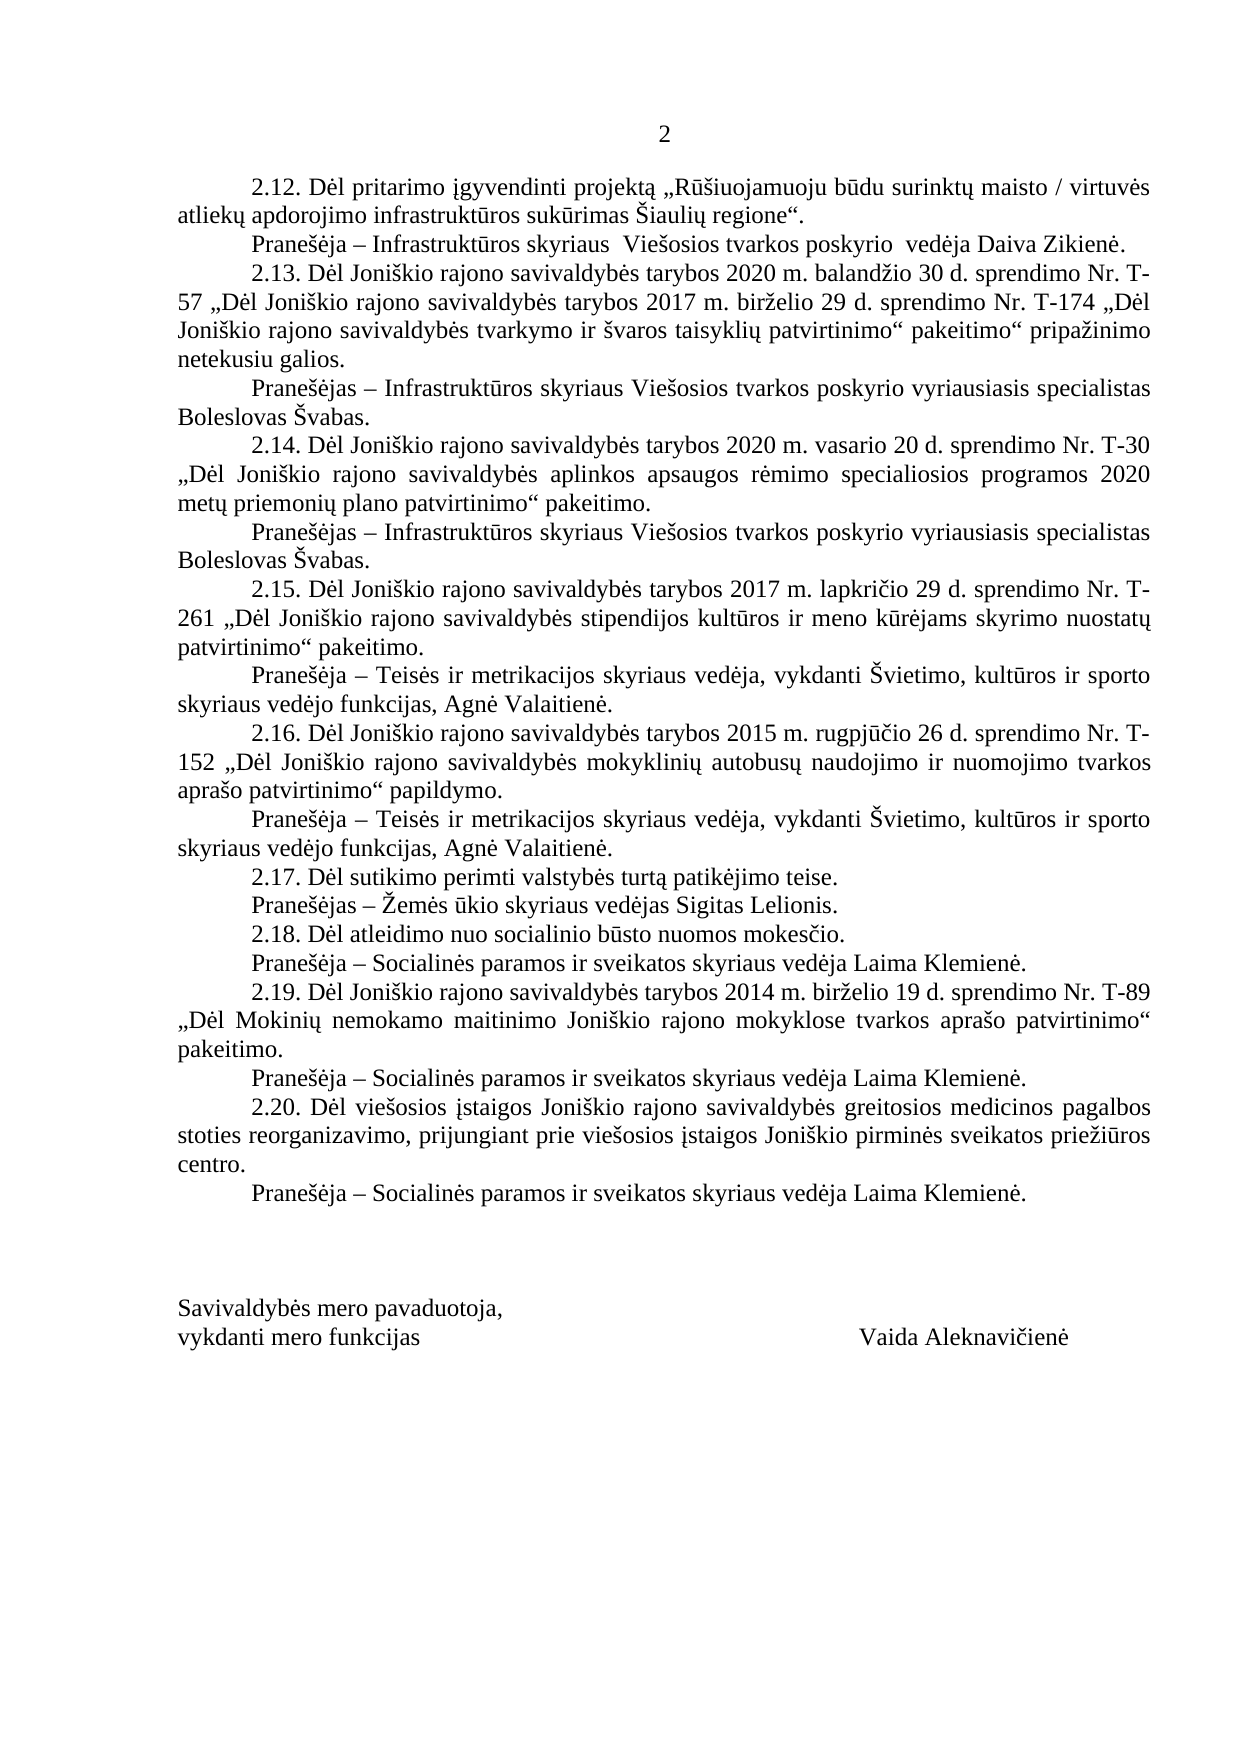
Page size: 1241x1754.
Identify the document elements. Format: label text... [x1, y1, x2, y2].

text Pranešėja – Teisės ir metrikacijos skyriaus vedėja, vykdanti Švietimo, kultūros ir sporto skyriaus vedėjo funkcijas, Agnė Valaitienė. [177, 804, 1152, 862]
text 2.13. Dėl Joniškio rajono savivaldybės tarybos 2020 m. balandžio 30 d. sprendimo Nr. T-57 „Dėl Joniškio rajono savivaldybės tarybos 2017 m. birželio 29 d. sprendimo Nr. T-174 „Dėl Joniškio rajono savivaldybės tvarkymo ir švaros taisyklių patvirtinimo“ pakeitimo“ pripažinimo netekusiu galios. [177, 258, 1152, 373]
text Pranešėja – Socialinės paramos ir sveikatos skyriaus vedėja Laima Klemienė. [177, 1063, 1152, 1092]
text Pranešėja – Teisės ir metrikacijos skyriaus vedėja, vykdanti Švietimo, kultūros ir sporto skyriaus vedėjo funkcijas, Agnė Valaitienė. [177, 660, 1152, 718]
text Pranešėjas – Žemės ūkio skyriaus vedėjas Sigitas Lelionis. [177, 890, 1152, 919]
text Pranešėja – Socialinės paramos ir sveikatos skyriaus vedėja Laima Klemienė. [177, 1178, 1152, 1207]
text Pranešėjas – Infrastruktūros skyriaus Viešosios tvarkos poskyrio vyriausiasis specialistas Boleslovas Švabas. [177, 517, 1152, 574]
text 2.14. Dėl Joniškio rajono savivaldybės tarybos 2020 m. vasario 20 d. sprendimo Nr. T-30 „Dėl Joniškio rajono savivaldybės aplinkos apsaugos rėmimo specialiosios programos 2020 metų priemonių plano patvirtinimo“ pakeitimo. [177, 430, 1152, 517]
text Pranešėjas – Infrastruktūros skyriaus Viešosios tvarkos poskyrio vyriausiasis specialistas Boleslovas Švabas. [177, 373, 1152, 430]
text Savivaldybės mero pavaduotoja, [177, 1293, 1152, 1322]
text Pranešėja – Socialinės paramos ir sveikatos skyriaus vedėja Laima Klemienė. [177, 948, 1152, 977]
text 2.17. Dėl sutikimo perimti valstybės turtą patikėjimo teise. [177, 862, 1152, 890]
text 2.12. Dėl pritarimo įgyvendinti projektą „Rūšiuojamuoju būdu surinktų maisto / virtuvės atliekų apdorojimo infrastruktūros sukūrimas Šiaulių regione“. [177, 172, 1152, 229]
text vykdanti mero funkcijas Vaida Aleknavičienė [177, 1322, 1152, 1350]
text 2.15. Dėl Joniškio rajono savivaldybės tarybos 2017 m. lapkričio 29 d. sprendimo Nr. T-261 „Dėl Joniškio rajono savivaldybės stipendijos kultūros ir meno kūrėjams skyrimo nuostatų patvirtinimo“ pakeitimo. [177, 574, 1152, 660]
text Pranešėja – Infrastruktūros skyriaus Viešosios tvarkos poskyrio vedėja Daiva Zikienė. [177, 229, 1152, 258]
text 2.20. Dėl viešosios įstaigos Joniškio rajono savivaldybės greitosios medicinos pagalbos stoties reorganizavimo, prijungiant prie viešosios įstaigos Joniškio pirminės sveikatos priežiūros centro. [177, 1092, 1152, 1178]
text 2.18. Dėl atleidimo nuo socialinio būsto nuomos mokesčio. [177, 919, 1152, 948]
text 2.19. Dėl Joniškio rajono savivaldybės tarybos 2014 m. birželio 19 d. sprendimo Nr. T-89 „Dėl Mokinių nemokamo maitinimo Joniškio rajono mokyklose tvarkos aprašo patvirtinimo“ pakeitimo. [177, 977, 1152, 1063]
text 2.16. Dėl Joniškio rajono savivaldybės tarybos 2015 m. rugpjūčio 26 d. sprendimo Nr. T-152 „Dėl Joniškio rajono savivaldybės mokyklinių autobusų naudojimo ir nuomojimo tvarkos aprašo patvirtinimo“ papildymo. [177, 718, 1152, 804]
